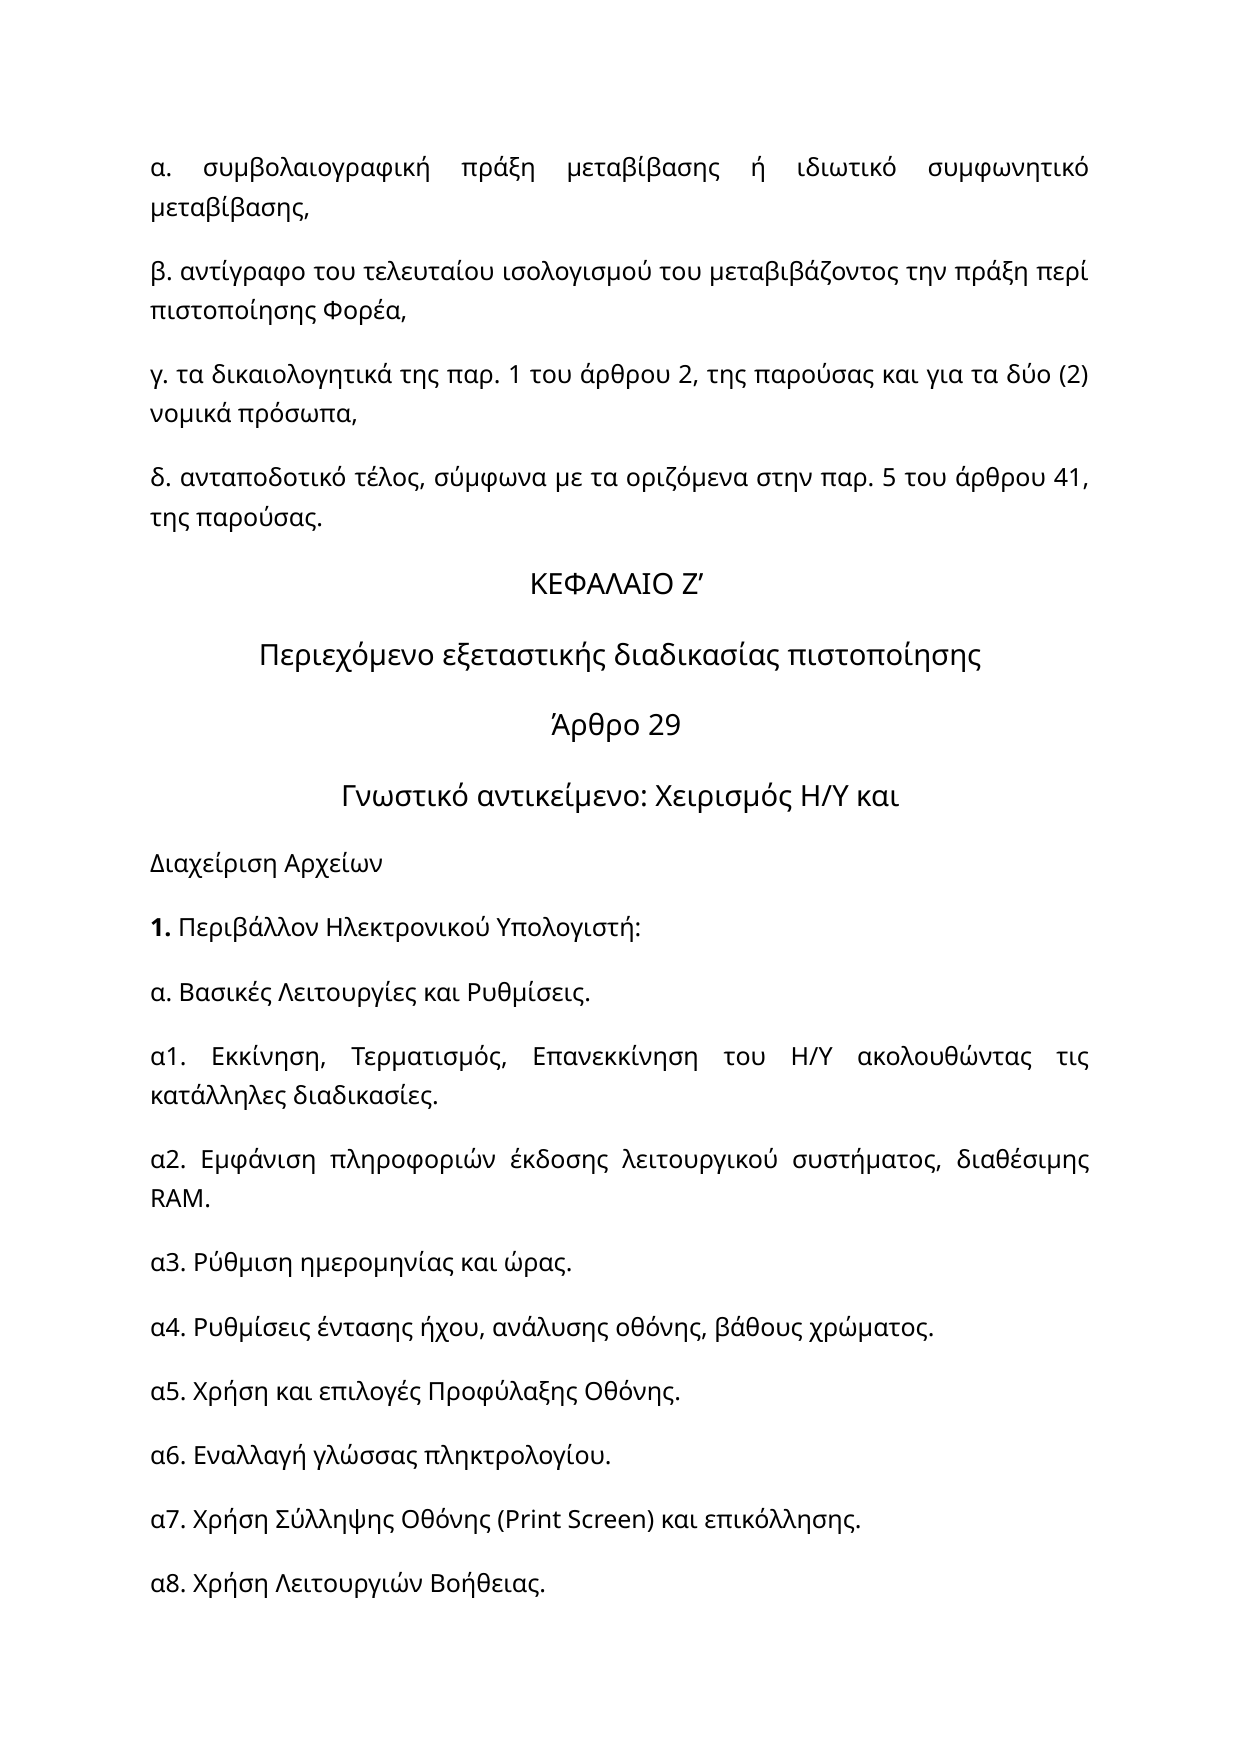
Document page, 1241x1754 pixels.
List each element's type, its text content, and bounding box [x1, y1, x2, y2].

text δ. ανταποδοτικό τέλος, σύμφωνα με τα οριζόμενα στην παρ. 5 του άρθρου 41, της παρούσας. [150, 460, 1090, 533]
subtitle ΚΕΦΑΛΑΙΟ Ζ’ [150, 563, 1090, 603]
text α8. Χρήση Λειτουργιών Βοήθειας. [150, 1566, 1090, 1600]
text γ. τα δικαιολογητικά της παρ. 1 του άρθρου 2, της παρούσας και για τα δύο (2) νομικά πρόσωπα, [150, 357, 1090, 430]
text α6. Εναλλαγή γλώσσας πληκτρολογίου. [150, 1437, 1090, 1472]
text α2. Εμφάνιση πληροφοριών έκδοσης λειτουργικού συστήματος, διαθέσιμης RAM. [150, 1142, 1090, 1215]
text 1. Περιβάλλον Ηλεκτρονικού Υπολογιστή: [150, 910, 1090, 944]
text α3. Ρύθμιση ημερομηνίας και ώρας. [150, 1245, 1090, 1279]
text Διαχείριση Αρχείων [150, 846, 1090, 880]
subtitle Γνωστικό αντικείμενο: Χειρισμός Η/Υ και [150, 775, 1090, 815]
text α. συμβολαιογραφική πράξη μεταβίβασης ή ιδιωτικό συμφωνητικό μεταβίβασης, [150, 150, 1090, 223]
text α5. Χρήση και επιλογές Προφύλαξης Οθόνης. [150, 1373, 1090, 1407]
text α7. Χρήση Σύλληψης Οθόνης (Print Screen) και επικόλλησης. [150, 1502, 1090, 1536]
subtitle Περιεχόμενο εξεταστικής διαδικασίας πιστοποίησης [150, 634, 1090, 674]
text α1. Εκκίνηση, Τερματισμός, Επανεκκίνηση του Η/Υ ακολουθώντας τις κατάλληλες διαδικασίες. [150, 1038, 1090, 1112]
text α4. Ρυθμίσεις έντασης ήχου, ανάλυσης οθόνης, βάθους χρώματος. [150, 1309, 1090, 1343]
subtitle Άρθρο 29 [150, 704, 1090, 744]
text α. Βασικές Λειτουργίες και Ρυθμίσεις. [150, 974, 1090, 1008]
text β. αντίγραφο του τελευταίου ισολογισμού του μεταβιβάζοντος την πράξη περί πιστοποίησης Φορέα, [150, 253, 1090, 327]
